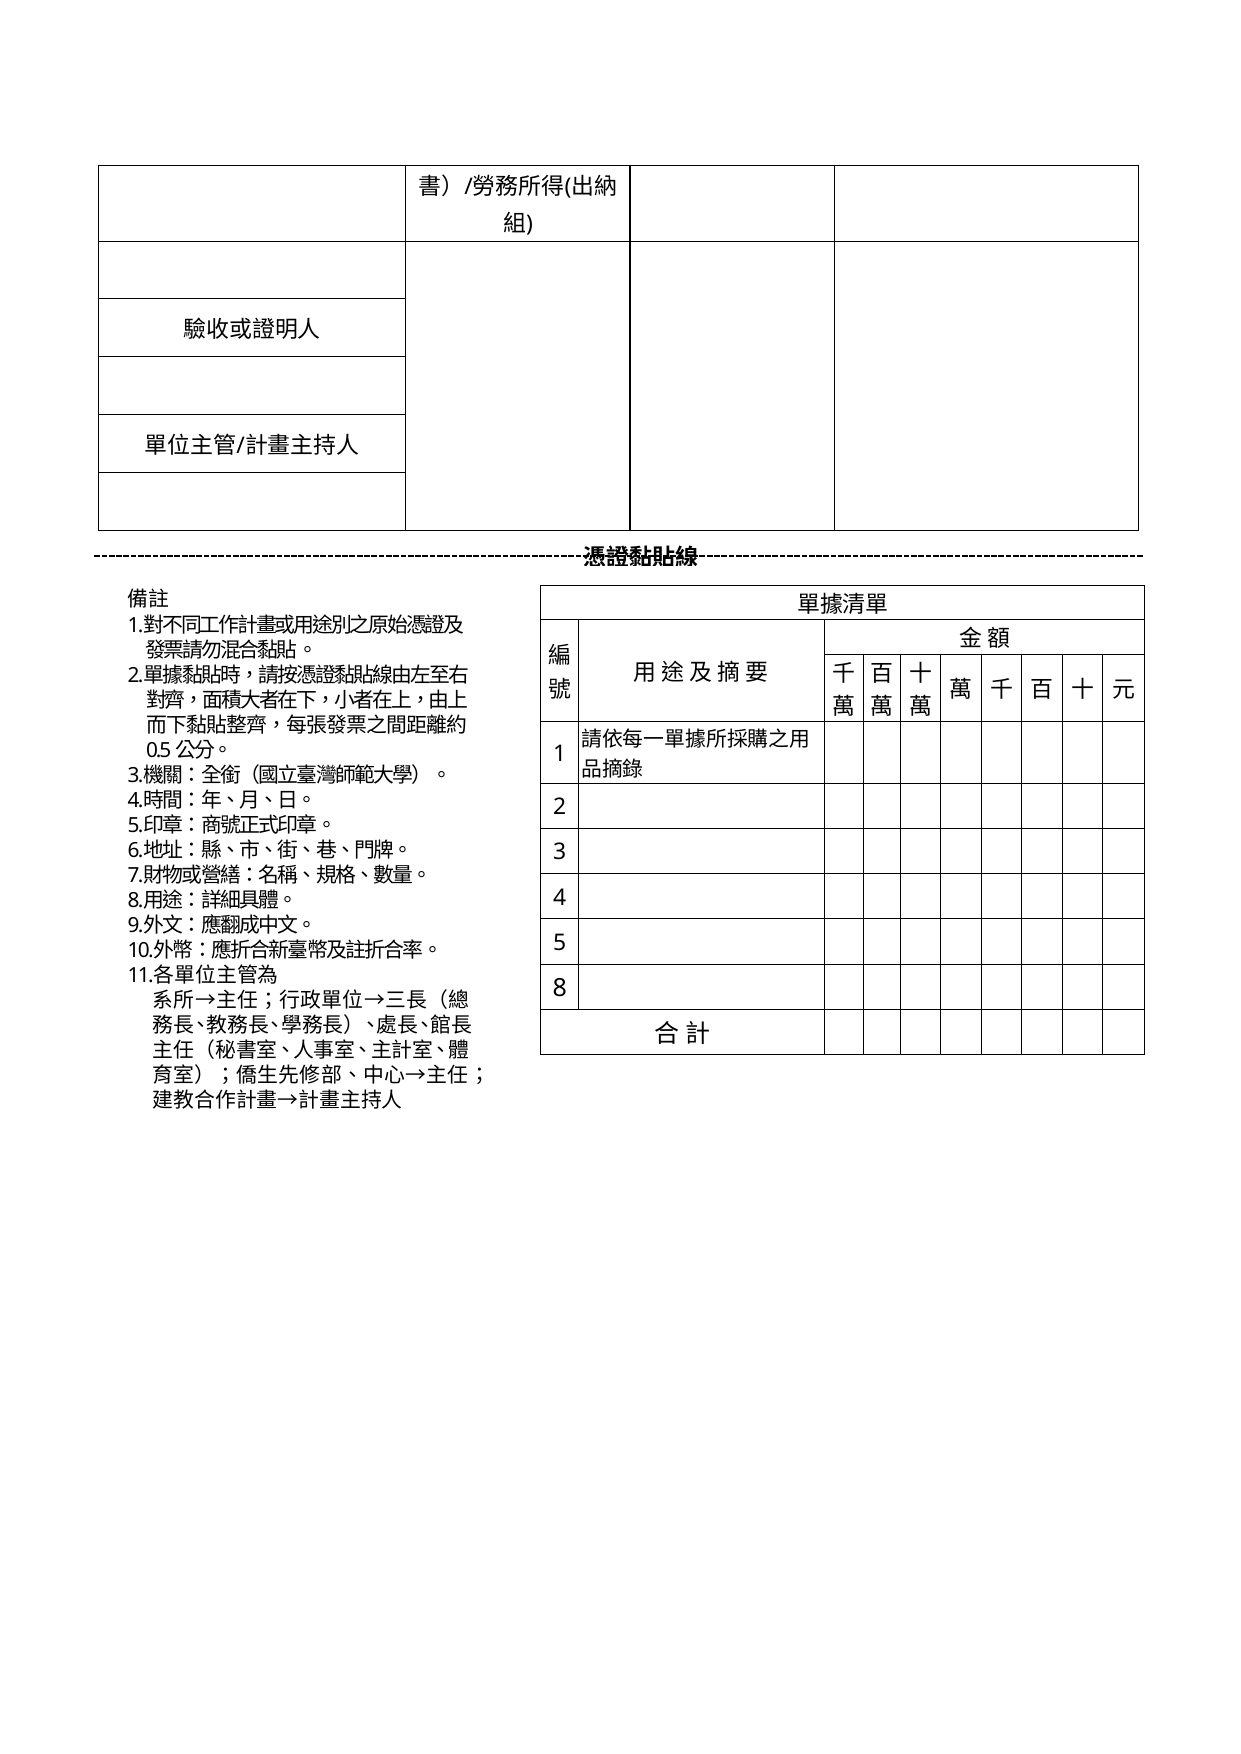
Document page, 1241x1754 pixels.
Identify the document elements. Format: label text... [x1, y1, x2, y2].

table_cell [901, 919, 940, 964]
table_cell 用 途 及 摘 要 [579, 620, 824, 721]
table_cell [1103, 829, 1144, 873]
table_cell [982, 829, 1021, 873]
text 憑證黏貼線 [584, 539, 701, 566]
table_cell [825, 1010, 863, 1054]
table_header [835, 166, 1138, 241]
table_cell [1103, 874, 1144, 918]
text 5.印章：商號正式印章。 [127, 812, 469, 837]
table_cell [631, 242, 834, 529]
table_cell [901, 874, 940, 918]
table_cell [1022, 784, 1062, 828]
table_cell [982, 919, 1021, 964]
table_cell [1063, 919, 1102, 964]
table_cell [825, 874, 863, 918]
table_cell [864, 919, 900, 964]
table_cell [1103, 919, 1144, 964]
table_cell [864, 722, 900, 782]
text 3.機關：全銜（國立臺灣師範大學）。 [127, 762, 469, 787]
table_cell [1022, 722, 1062, 782]
table_cell [982, 874, 1021, 918]
table_cell 8 [541, 965, 578, 1009]
text 備註 [127, 582, 469, 612]
table_cell 驗收或證明人 [99, 299, 405, 356]
table_cell 百 [1022, 655, 1062, 721]
table_cell [941, 829, 981, 873]
table_header 單據清單 [541, 586, 1144, 619]
table_cell [901, 722, 940, 782]
table_cell [1063, 965, 1102, 1009]
table_cell 金 額 [825, 620, 1144, 653]
text 4.時間：年、月、日。 [127, 787, 469, 812]
text 6.地址：縣、市、街、巷、門牌。 [127, 837, 469, 862]
table_cell 合 計 [541, 1010, 824, 1054]
table_cell [825, 784, 863, 828]
table_cell [1103, 784, 1144, 828]
table_cell [579, 919, 824, 964]
table_cell 萬 [941, 655, 981, 721]
table_cell [901, 965, 940, 1009]
table_cell [579, 784, 824, 828]
table_cell [579, 874, 824, 918]
table_cell [1022, 829, 1062, 873]
text 11.各單位主管為 [127, 962, 469, 987]
text 2.單據黏貼時，請按憑證黏貼線由左至右對齊，面積大者在下，小者在上，由上而下黏貼整齊，每張發票之間距離約0.5公分。 [127, 662, 469, 762]
table_cell [1022, 965, 1062, 1009]
table_cell [864, 784, 900, 828]
table_cell [99, 242, 405, 298]
text 9.外文：應翻成中文。 [127, 912, 469, 937]
table_cell [579, 829, 824, 873]
table_cell [864, 874, 900, 918]
table_cell [1022, 1010, 1062, 1054]
table_cell [579, 965, 824, 1009]
table_cell [982, 965, 1021, 1009]
table_cell 5 [541, 919, 578, 964]
text 7.財物或營繕：名稱、規格、數量。 [127, 862, 469, 887]
table_cell [864, 829, 900, 873]
table_cell [941, 919, 981, 964]
table_cell [99, 473, 405, 529]
table_cell [1063, 1010, 1102, 1054]
table_cell [1063, 784, 1102, 828]
table_header [631, 166, 834, 241]
table_header 書）/勞務所得(出納組) [406, 166, 629, 241]
table_cell [901, 784, 940, 828]
table_cell [1022, 919, 1062, 964]
table_cell [99, 357, 405, 414]
table_cell [1103, 965, 1144, 1009]
text 8.用途：詳細具體。 [127, 887, 469, 912]
table_cell [941, 874, 981, 918]
table_cell [1103, 1010, 1144, 1054]
table_cell 千 [982, 655, 1021, 721]
table_cell [1022, 874, 1062, 918]
table_cell [1063, 722, 1102, 782]
table_cell [941, 722, 981, 782]
table_cell [825, 722, 863, 782]
table_cell 元 [1103, 655, 1144, 721]
table_cell [1103, 722, 1144, 782]
table_cell [825, 829, 863, 873]
text 1.對不同工作計畫或用途別之原始憑證及發票請勿混合黏貼。 [127, 612, 469, 662]
table_cell [825, 965, 863, 1009]
table_cell 3 [541, 829, 578, 873]
table_cell [835, 242, 1138, 529]
table_cell [825, 919, 863, 964]
table_cell [982, 722, 1021, 782]
table_cell [1063, 829, 1102, 873]
table_cell [941, 965, 981, 1009]
table_cell 單位主管/計畫主持人 [99, 415, 405, 472]
table_cell 2 [541, 784, 578, 828]
table_cell [901, 1010, 940, 1054]
table_cell [941, 784, 981, 828]
table_cell [941, 1010, 981, 1054]
text 10.外幣：應折合新臺幣及註折合率。 [127, 937, 469, 962]
table_cell 請依每一單據所採購之用品摘錄 [579, 722, 824, 782]
table_cell [982, 1010, 1021, 1054]
table_cell [864, 1010, 900, 1054]
table_cell [982, 784, 1021, 828]
table_cell 十萬 [901, 655, 940, 721]
table_cell [901, 829, 940, 873]
table_cell 千萬 [825, 655, 863, 721]
table_cell 4 [541, 874, 578, 918]
table_cell [1063, 874, 1102, 918]
table_cell [864, 965, 900, 1009]
table_cell [406, 242, 629, 529]
table_cell 編號 [541, 620, 578, 721]
table_header [99, 166, 405, 241]
text 系所→主任；行政單位→三長（總務長、教務長、學務長）、處長、館長、主任（秘書室、人事室、主計室、體育室）；僑生先修部、中心→主任；建教合作計畫→計畫主持人 [152, 987, 469, 1112]
table_cell 十 [1063, 655, 1102, 721]
table_cell 百萬 [864, 655, 900, 721]
table_cell 1 [541, 722, 578, 782]
